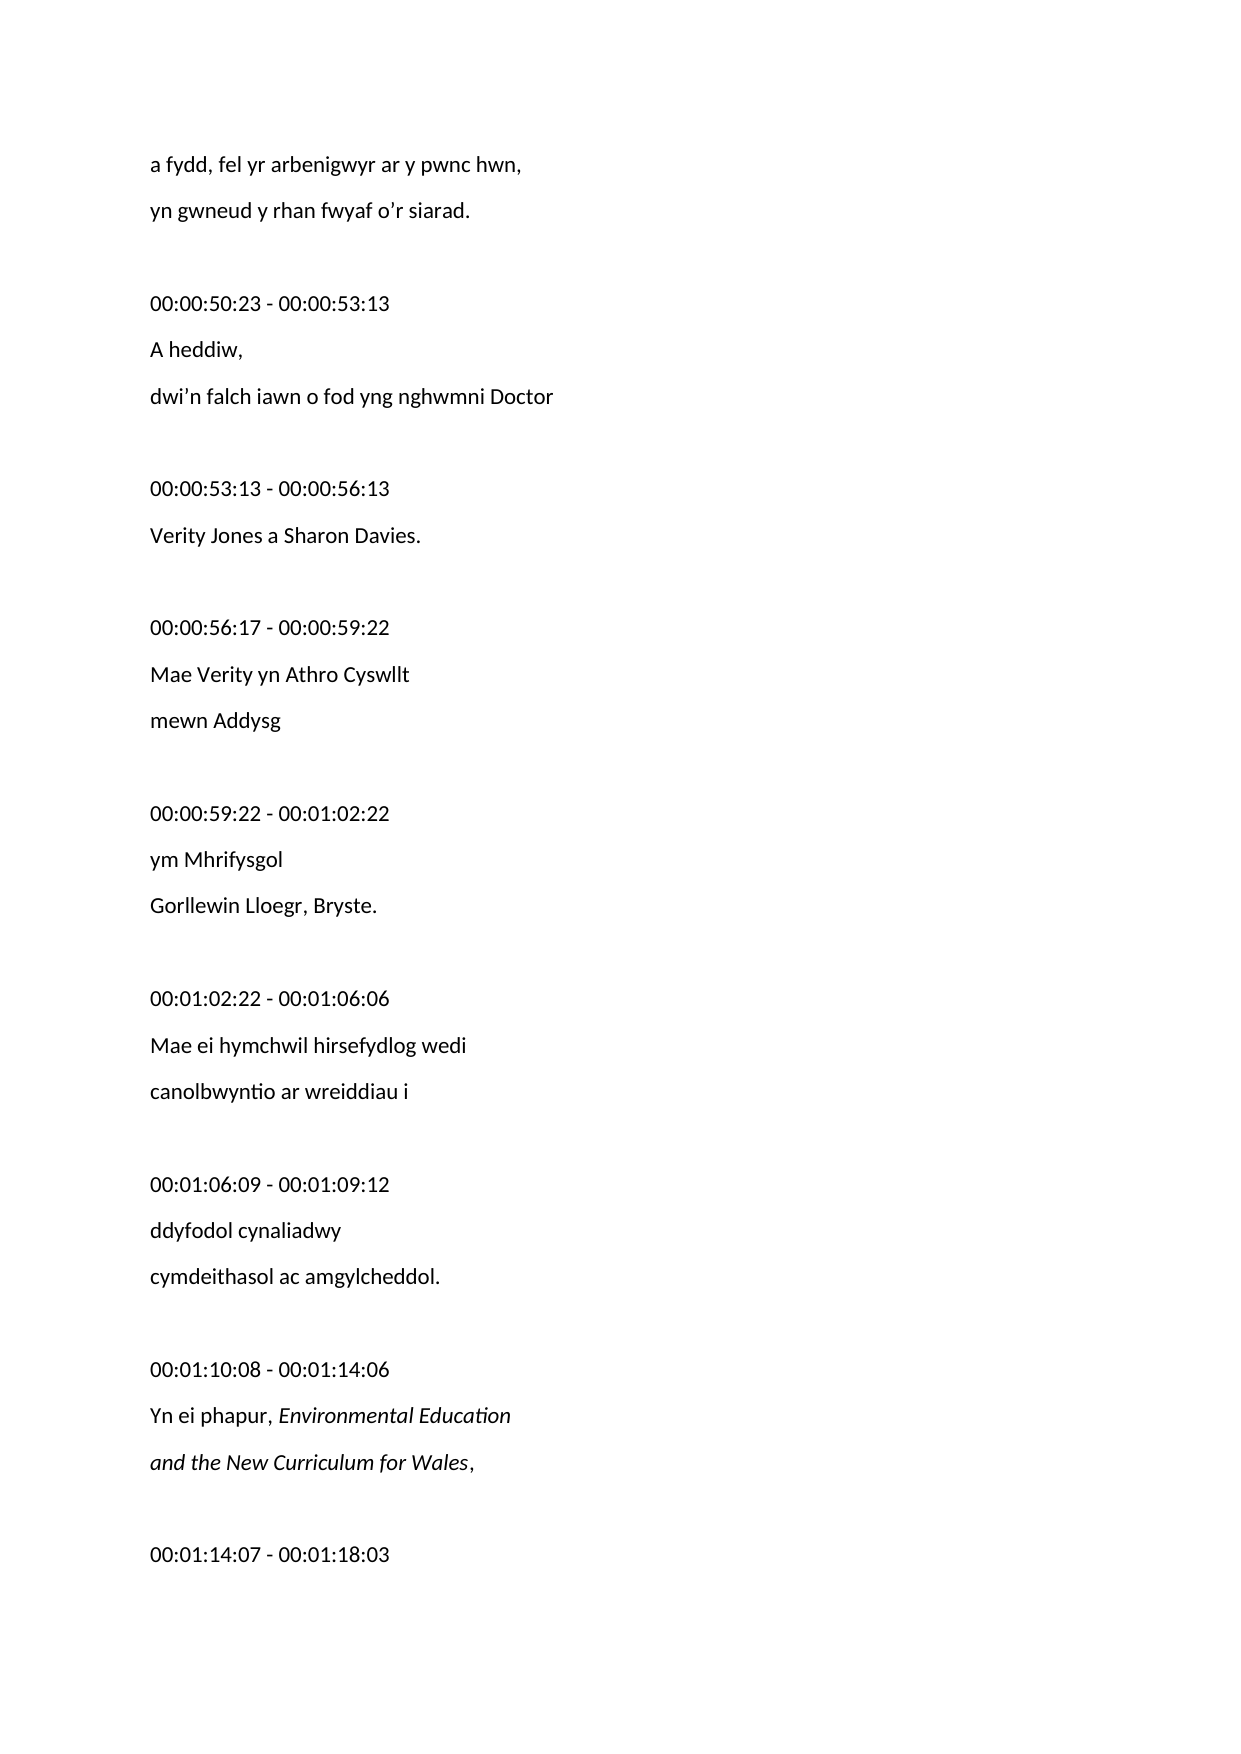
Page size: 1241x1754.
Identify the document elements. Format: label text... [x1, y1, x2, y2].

text a fydd, fel yr arbenigwyr ar y pwnc hwn, [150, 150, 1090, 178]
text 00:00:53:13 - 00:00:56:13 [150, 474, 1090, 502]
text cymdeithasol ac amgylcheddol. [150, 1262, 1090, 1291]
text 00:00:56:17 - 00:00:59:22 [150, 613, 1090, 642]
text 00:00:59:22 - 00:01:02:22 [150, 799, 1090, 827]
text A heddiw, [150, 335, 1090, 363]
text Mae ei hymchwil hirsefydlog wedi [150, 1031, 1090, 1059]
text Yn ei phapur, Environmental Education [150, 1402, 1090, 1429]
text Mae Verity yn Athro Cyswllt [150, 660, 1090, 688]
text 00:01:14:07 - 00:01:18:03 [150, 1541, 1090, 1569]
text Verity Jones a Sharon Davies. [150, 521, 1090, 549]
text ddyfodol cynaliadwy [150, 1216, 1090, 1244]
text 00:01:06:09 - 00:01:09:12 [150, 1170, 1090, 1198]
text ym Mhrifysgol [150, 845, 1090, 873]
text canolbwyntio ar wreiddiau i [150, 1077, 1090, 1105]
text Gorllewin Lloegr, Bryste. [150, 892, 1090, 920]
text yn gwneud y rhan fwyaf o’r siarad. [150, 196, 1090, 224]
text dwi’n falch iawn o fod yng nghwmni Doctor [150, 382, 1090, 410]
text 00:01:02:22 - 00:01:06:06 [150, 984, 1090, 1012]
text mewn Addysg [150, 706, 1090, 734]
text 00:01:10:08 - 00:01:14:06 [150, 1355, 1090, 1383]
text 00:00:50:23 - 00:00:53:13 [150, 289, 1090, 317]
text and the New Curriculum for Wales, [150, 1448, 1090, 1476]
